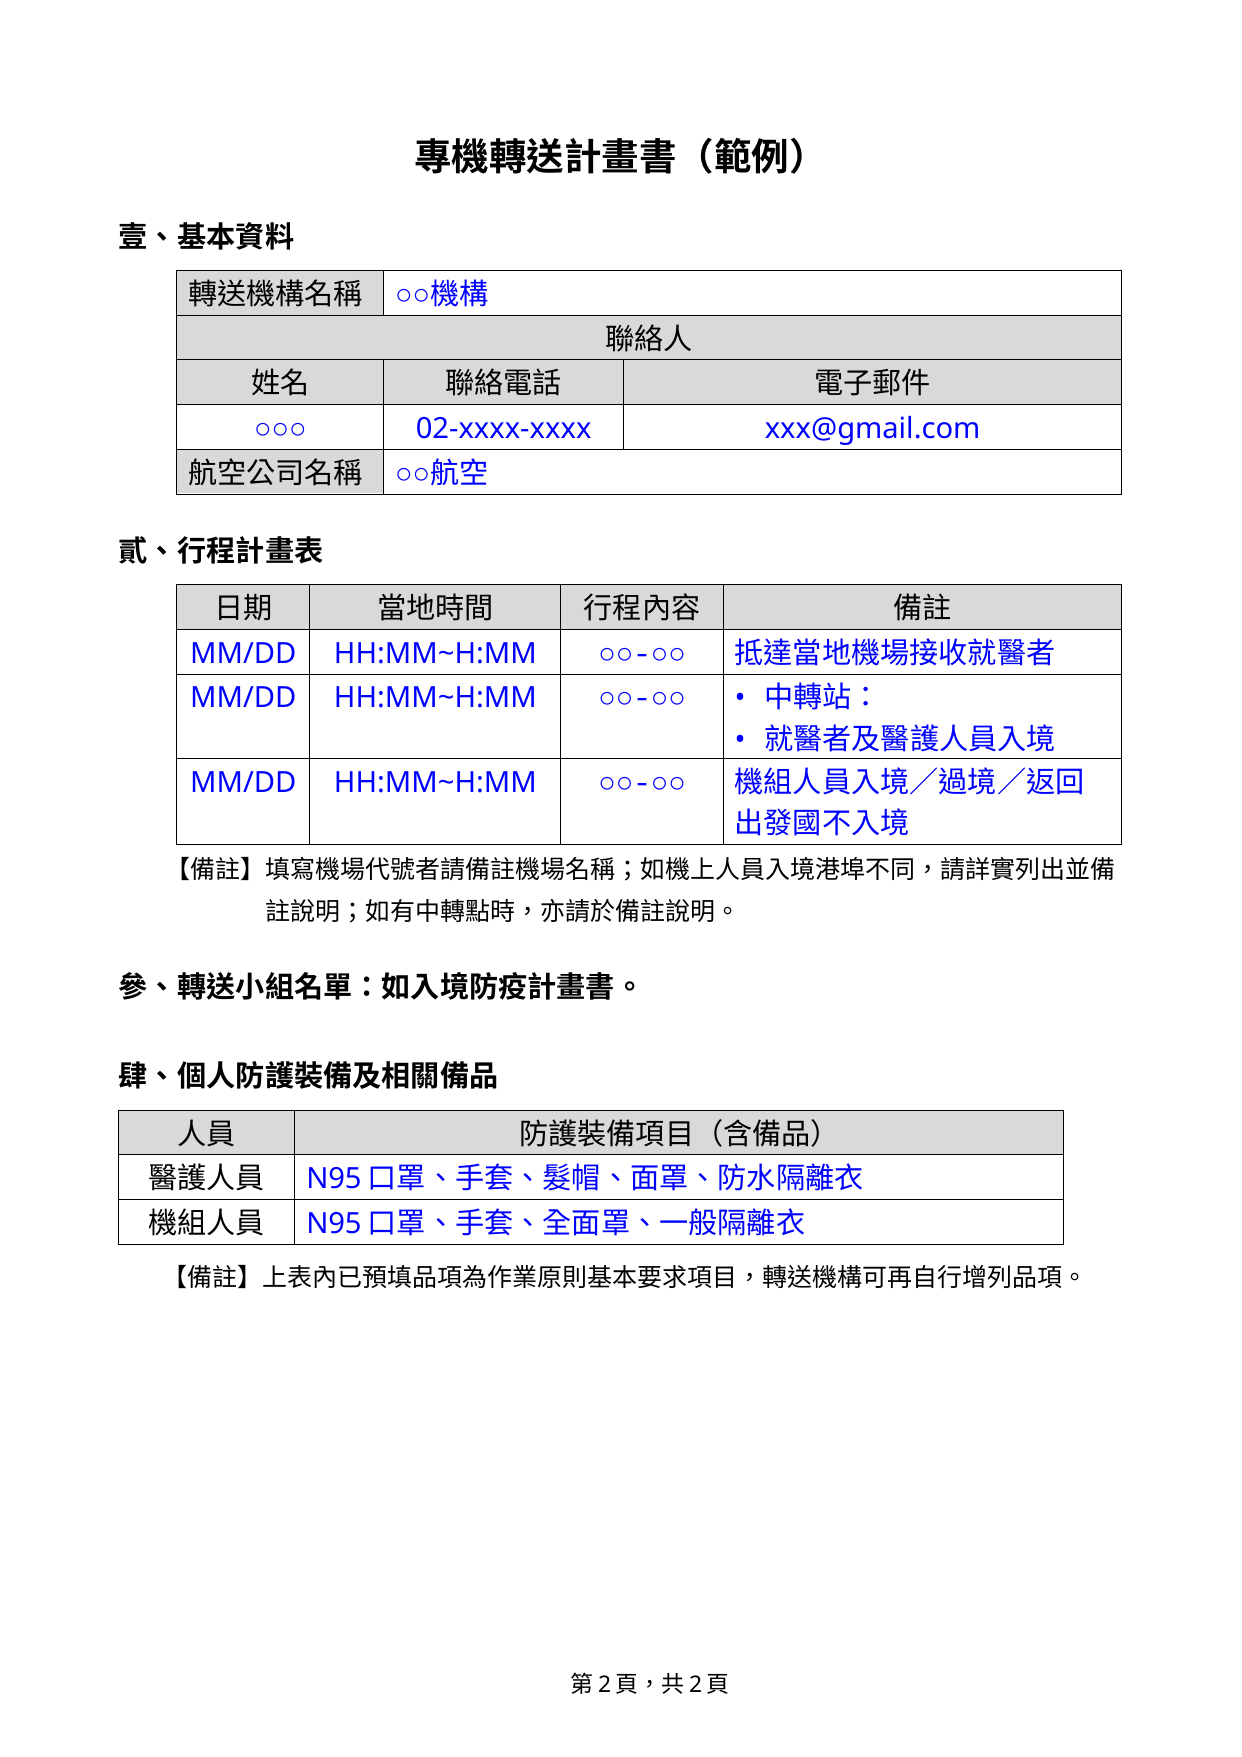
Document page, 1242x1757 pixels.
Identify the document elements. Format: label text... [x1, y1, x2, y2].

table_cell ○○○ [177, 405, 383, 449]
text 【備註】上表內已預填品項為作業原則基本要求項目，轉送機構可再自行增列品項。 [162, 1245, 1122, 1297]
list 轉送小組名單：如入境防疫計畫書。 [118, 956, 1122, 1008]
table_header ○○機構 [384, 271, 1121, 315]
table_header 備註 [724, 585, 1121, 629]
table_header 轉送機構名稱 [177, 271, 383, 315]
table_cell 電子郵件 [624, 360, 1121, 404]
table_cell HH:MM~H:MM [310, 759, 560, 844]
table_cell 抵達當地機場接收就醫者 [724, 630, 1121, 673]
table_cell 機組人員入境／過境／返回出發國不入境 [724, 759, 1121, 844]
table_header 當地時間 [310, 585, 560, 629]
table_cell 聯絡電話 [384, 360, 623, 404]
table_cell 02-xxxx-xxxx [384, 405, 623, 449]
table_cell 姓名 [177, 360, 383, 404]
table_cell N95口罩、手套、全面罩、一般隔離衣 [295, 1200, 1063, 1244]
table_cell ○○-○○ [561, 675, 723, 758]
table_cell HH:MM~H:MM [310, 675, 560, 758]
table_header 人員 [119, 1111, 294, 1154]
table_cell 中轉站： 就醫者及醫護人員入境 [724, 675, 1121, 758]
table_cell 醫護人員 [119, 1155, 294, 1199]
table_cell ○○航空 [384, 450, 1121, 493]
table_cell MM/DD [177, 759, 309, 844]
text 【備註】填寫機場代號者請備註機場名稱；如機上人員入境港埠不同，請詳實列出並備註說明；如有中轉點時，亦請於備註說明。 [166, 845, 1122, 928]
table_cell 機組人員 [119, 1200, 294, 1244]
table_cell ○○-○○ [561, 630, 723, 673]
table_cell HH:MM~H:MM [310, 630, 560, 673]
table_cell ○○-○○ [561, 759, 723, 844]
table_header 日期 [177, 585, 309, 629]
list 行程計畫表 [118, 519, 1122, 572]
table_cell 聯絡人 [177, 316, 1121, 359]
table_header 行程內容 [561, 585, 723, 629]
table_header 防護裝備項目（含備品） [295, 1111, 1063, 1154]
table_cell MM/DD [177, 675, 309, 758]
table_cell xxx@gmail.com [624, 405, 1121, 449]
table_cell N95口罩、手套、髮帽、面罩、防水隔離衣 [295, 1155, 1063, 1199]
table_cell 航空公司名稱 [177, 450, 383, 493]
list 基本資料 [118, 205, 1122, 257]
list 個人防護裝備及相關備品 [118, 1045, 1122, 1097]
table_cell MM/DD [177, 630, 309, 673]
text 專機轉送計畫書（範例） [118, 128, 1122, 180]
